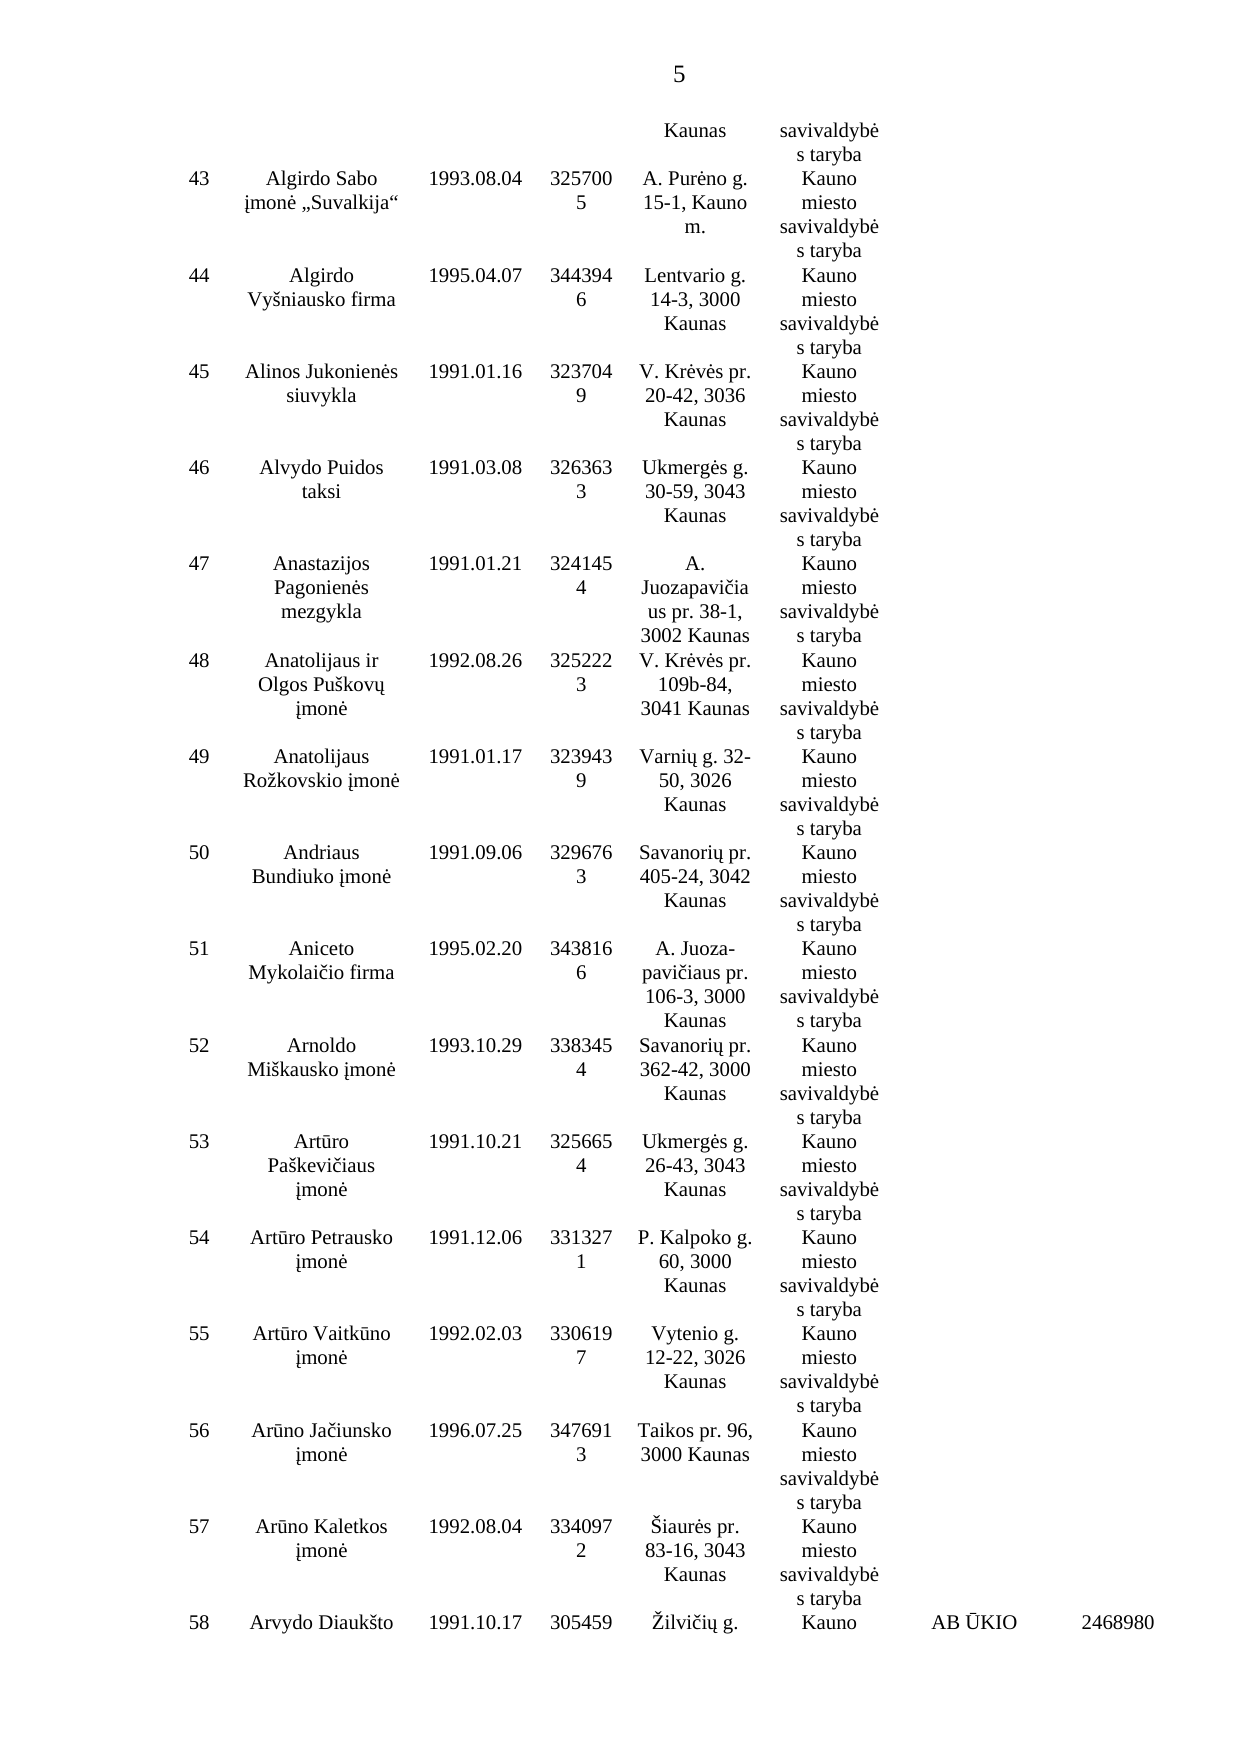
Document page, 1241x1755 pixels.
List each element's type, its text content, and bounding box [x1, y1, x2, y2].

table_cell [1055, 936, 1181, 1032]
table_cell Lentvario g. 14-3, 3000 Kaunas [625, 263, 765, 359]
table_cell 50 [177, 840, 229, 936]
table_cell Ukmergės g. 26-43, 3043 Kaunas [625, 1129, 765, 1225]
table_cell 3383454 [536, 1033, 625, 1129]
table_cell Andriaus Bundiuko įmonė [229, 840, 414, 936]
table_cell Kauno miesto savivaldybės taryba [765, 455, 894, 551]
table_cell [894, 1514, 1055, 1610]
table_cell 3252223 [536, 648, 625, 744]
table_cell Arūno Jačiunsko įmonė [229, 1418, 414, 1514]
table_cell Artūro Petrausko įmonė [229, 1225, 414, 1321]
table_cell 3443946 [536, 263, 625, 359]
table_cell [894, 359, 1055, 455]
table_cell Kaunas [625, 118, 765, 166]
table_cell 1992.08.04 [414, 1514, 536, 1610]
table_cell Alvydo Puidos taksi [229, 455, 414, 551]
table_cell [894, 263, 1055, 359]
table_cell 43 [177, 166, 229, 262]
table_cell 1991.12.06 [414, 1225, 536, 1321]
table_cell Kauno miesto savivaldybės taryba [765, 936, 894, 1032]
table_cell 56 [177, 1418, 229, 1514]
table_cell P. Kalpoko g. 60, 3000 Kaunas [625, 1225, 765, 1321]
table_cell 3340972 [536, 1514, 625, 1610]
table_cell Taikos pr. 96, 3000 Kaunas [625, 1418, 765, 1514]
table_cell [1055, 1033, 1181, 1129]
table_cell 3257005 [536, 166, 625, 262]
table_cell V. Krėvės pr. 109b-84, 3041 Kaunas [625, 648, 765, 744]
table_cell [894, 744, 1055, 840]
table_cell Anatolijaus ir Olgos Puškovų įmonė [229, 648, 414, 744]
table_cell [1055, 744, 1181, 840]
table_cell 46 [177, 455, 229, 551]
table_cell 3476913 [536, 1418, 625, 1514]
table_cell [1055, 455, 1181, 551]
table_cell 47 [177, 551, 229, 647]
table_cell Kauno miesto savivaldybės taryba [765, 263, 894, 359]
table_cell Kauno miesto savivaldybės taryba [765, 840, 894, 936]
table_cell Aniceto Mykolaičio firma [229, 936, 414, 1032]
table_cell [1055, 166, 1181, 262]
table_cell 1993.08.04 [414, 166, 536, 262]
table_cell [894, 840, 1055, 936]
table_cell Kauno miesto savivaldybės taryba [765, 551, 894, 647]
table_cell 52 [177, 1033, 229, 1129]
table_cell [536, 118, 625, 166]
table_cell Algirdo Sabo įmonė „Suvalkija“ [229, 166, 414, 262]
table_cell 3263633 [536, 455, 625, 551]
table_cell Arūno Kaletkos įmonė [229, 1514, 414, 1610]
table_cell 1991.01.16 [414, 359, 536, 455]
table_cell Kauno miesto savivaldybės taryba [765, 744, 894, 840]
table_cell 3306197 [536, 1321, 625, 1417]
table_cell savivaldybės taryba [765, 118, 894, 166]
table_cell 1992.02.03 [414, 1321, 536, 1417]
table_cell [1055, 1321, 1181, 1417]
table_cell 48 [177, 648, 229, 744]
table_cell Artūro Paškevičiaus įmonė [229, 1129, 414, 1225]
table_cell [894, 1129, 1055, 1225]
table_cell Kauno miesto savivaldybės taryba [765, 1225, 894, 1321]
table_cell 55 [177, 1321, 229, 1417]
table_cell [894, 118, 1055, 166]
table_cell A. Juozapavičiaus pr. 38-1, 3002 Kaunas [625, 551, 765, 647]
table_cell [177, 118, 229, 166]
table_cell Savanorių pr. 362-42, 3000 Kaunas [625, 1033, 765, 1129]
table_cell 1995.04.07 [414, 263, 536, 359]
table_cell 1991.01.21 [414, 551, 536, 647]
table_cell 3256654 [536, 1129, 625, 1225]
table_cell [894, 648, 1055, 744]
table_cell [1055, 1418, 1181, 1514]
table_cell [894, 1033, 1055, 1129]
table_cell Alinos Jukonienės siuvykla [229, 359, 414, 455]
table_cell 49 [177, 744, 229, 840]
table_cell [1055, 1225, 1181, 1321]
table_cell [1055, 359, 1181, 455]
table_cell [1055, 118, 1181, 166]
table_cell [414, 118, 536, 166]
table_cell 3296763 [536, 840, 625, 936]
table_cell Arvydo Diaukšto [229, 1610, 414, 1634]
table_cell 1993.10.29 [414, 1033, 536, 1129]
table_cell 1991.10.21 [414, 1129, 536, 1225]
table_cell 1991.10.17 [414, 1610, 536, 1634]
table_cell Kauno miesto savivaldybės taryba [765, 1033, 894, 1129]
table_cell 3438166 [536, 936, 625, 1032]
table_cell Šiaurės pr. 83-16, 3043 Kaunas [625, 1514, 765, 1610]
table_cell [894, 551, 1055, 647]
table_cell 51 [177, 936, 229, 1032]
table_cell [229, 118, 414, 166]
table_cell 1996.07.25 [414, 1418, 536, 1514]
table_cell 3313271 [536, 1225, 625, 1321]
table_cell 57 [177, 1514, 229, 1610]
table_cell [894, 1321, 1055, 1417]
table_cell Varnių g. 32-50, 3026 Kaunas [625, 744, 765, 840]
table_cell 1992.08.26 [414, 648, 536, 744]
table_cell A. Juoza-pavičiaus pr. 106-3, 3000 Kaunas [625, 936, 765, 1032]
table_cell 3241454 [536, 551, 625, 647]
table_cell [894, 1418, 1055, 1514]
table_cell Kauno miesto savivaldybės taryba [765, 1129, 894, 1225]
table_cell 53 [177, 1129, 229, 1225]
table_cell [1055, 263, 1181, 359]
table_cell 1991.09.06 [414, 840, 536, 936]
table_cell [1055, 1129, 1181, 1225]
table_cell 58 [177, 1610, 229, 1634]
table_cell 1991.03.08 [414, 455, 536, 551]
table_cell Kauno [765, 1610, 894, 1634]
table_cell Algirdo Vyšniausko firma [229, 263, 414, 359]
table_cell [894, 1225, 1055, 1321]
table_cell Arnoldo Miškausko įmonė [229, 1033, 414, 1129]
table_cell [1055, 840, 1181, 936]
table_cell [1055, 551, 1181, 647]
table_cell Kauno miesto savivaldybės taryba [765, 648, 894, 744]
table_cell [894, 936, 1055, 1032]
table_cell Kauno miesto savivaldybės taryba [765, 1418, 894, 1514]
table_cell AB ŪKIO [894, 1610, 1055, 1634]
table_cell [1055, 1514, 1181, 1610]
table_cell Anatolijaus Rožkovskio įmonė [229, 744, 414, 840]
table_cell 54 [177, 1225, 229, 1321]
table_cell V. Krėvės pr. 20-42, 3036 Kaunas [625, 359, 765, 455]
table_cell [894, 455, 1055, 551]
table_cell 305459 [536, 1610, 625, 1634]
table_cell 44 [177, 263, 229, 359]
table_cell Kauno miesto savivaldybės taryba [765, 166, 894, 262]
table_cell [894, 166, 1055, 262]
table_cell 3239439 [536, 744, 625, 840]
table_cell 1991.01.17 [414, 744, 536, 840]
table_cell Žilvičių g. [625, 1610, 765, 1634]
table_cell 1995.02.20 [414, 936, 536, 1032]
table_cell Savanorių pr. 405-24, 3042 Kaunas [625, 840, 765, 936]
table_cell [1055, 648, 1181, 744]
table_cell 2468980 [1055, 1610, 1181, 1634]
table_cell A. Purėno g. 15-1, Kauno m. [625, 166, 765, 262]
table_cell Artūro Vaitkūno įmonė [229, 1321, 414, 1417]
table_cell Kauno miesto savivaldybės taryba [765, 359, 894, 455]
table_cell 45 [177, 359, 229, 455]
table_cell Anastazijos Pagonienės mezgykla [229, 551, 414, 647]
table_cell Kauno miesto savivaldybės taryba [765, 1514, 894, 1610]
table_cell Vytenio g. 12-22, 3026 Kaunas [625, 1321, 765, 1417]
table_cell Ukmergės g. 30-59, 3043 Kaunas [625, 455, 765, 551]
table_cell 3237049 [536, 359, 625, 455]
table_cell Kauno miesto savivaldybės taryba [765, 1321, 894, 1417]
